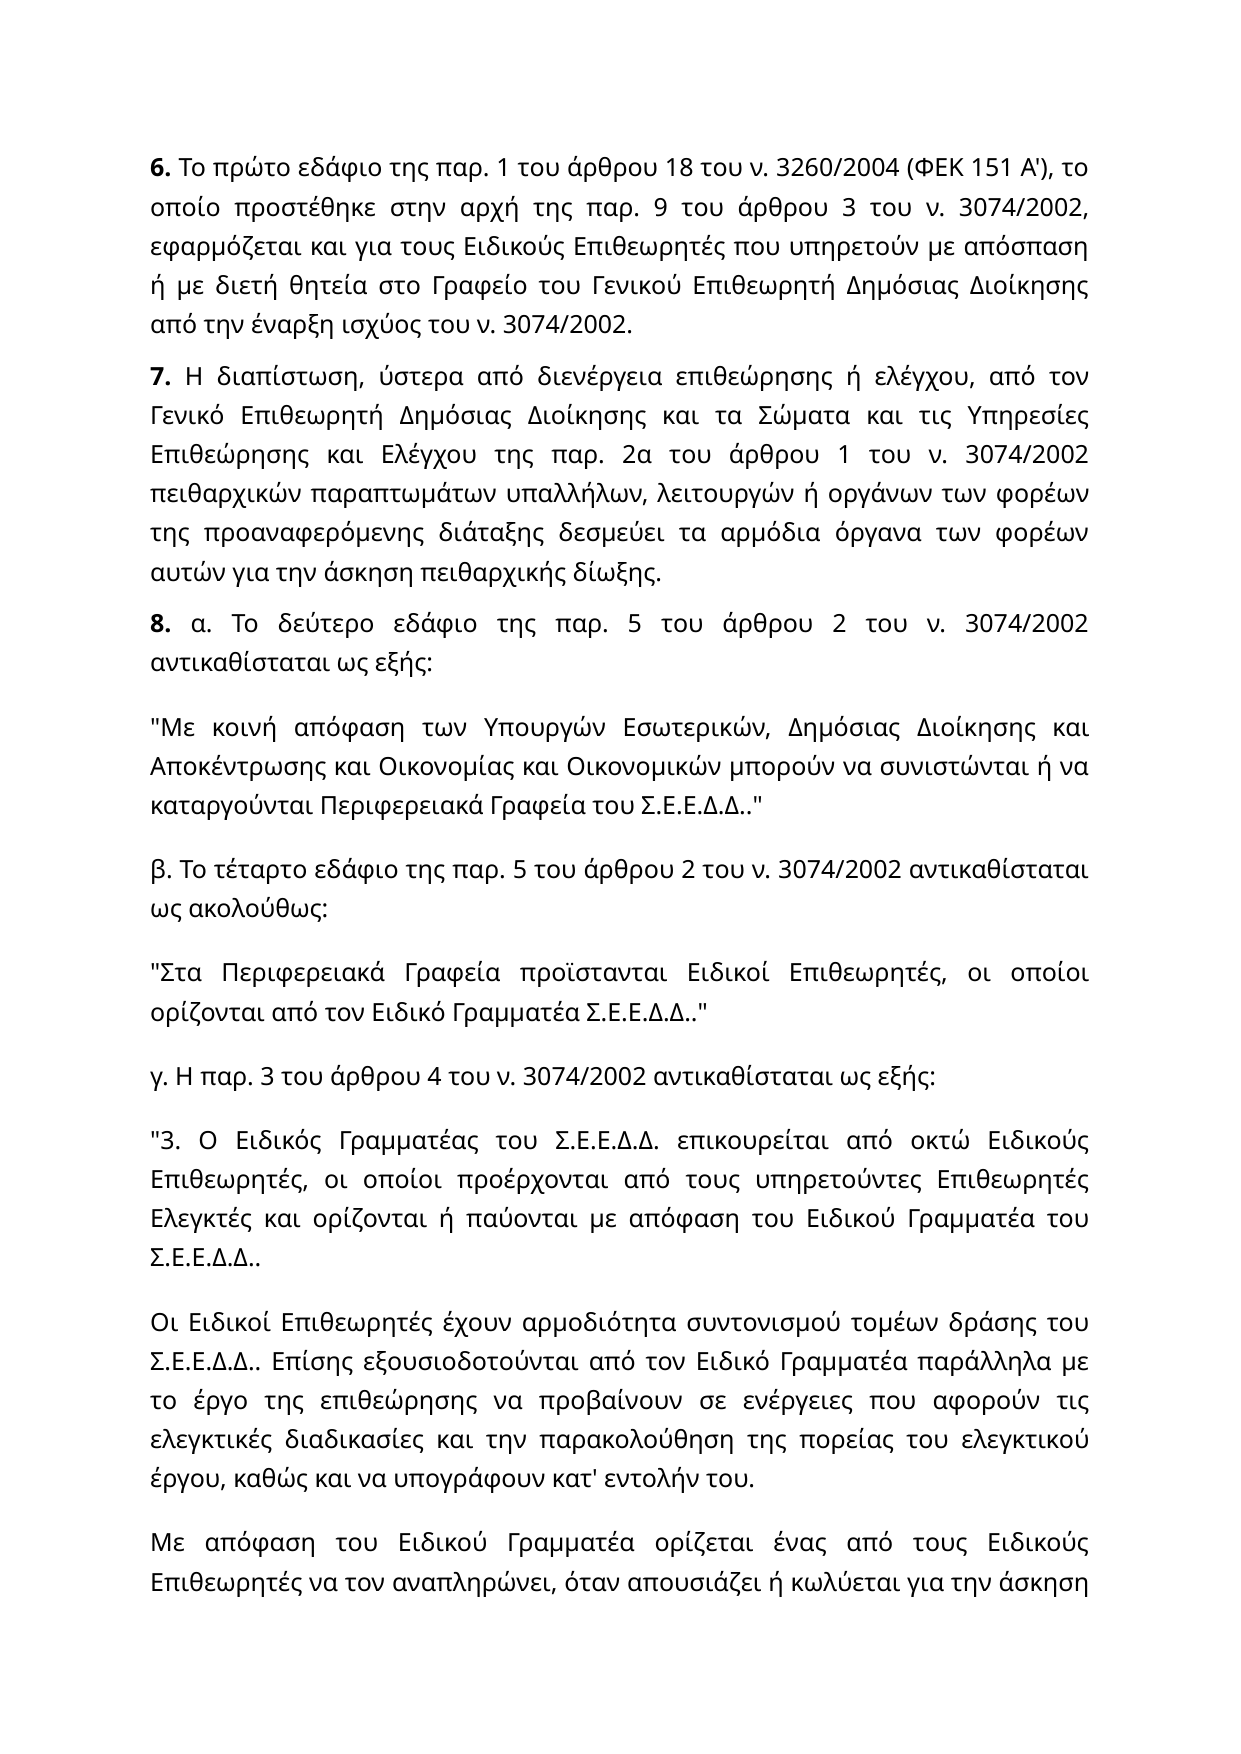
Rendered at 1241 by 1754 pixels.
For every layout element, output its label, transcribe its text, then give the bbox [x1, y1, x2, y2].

text "Στα Περιφερειακά Γραφεία προϊστανται Ειδικοί Επιθεωρητές, οι οποίοι ορίζονται από τον Ειδικό Γραμματέα Σ.Ε.Ε.Δ.Δ.." [150, 955, 1090, 1028]
text Με απόφαση του Ειδικού Γραμματέα ορίζεται ένας από τους Ειδικούς Επιθεωρητές να τον αναπληρώνει, όταν απουσιάζει ή κωλύεται για την άσκηση [150, 1525, 1090, 1598]
text β. Το τέταρτο εδάφιο της παρ. 5 του άρθρου 2 του ν. 3074/2002 αντικαθίσταται ως ακολούθως: [150, 852, 1090, 925]
text "3. Ο Ειδικός Γραμματέας του Σ.Ε.Ε.Δ.Δ. επικουρείται από οκτώ Ειδικούς Επιθεωρητές, οι οποίοι προέρχονται από τους υπηρετούντες Επιθεωρητές Ελεγκτές και ορίζονται ή παύονται με απόφαση του Ειδικού Γραμματέα του Σ.Ε.Ε.Δ.Δ.. [150, 1122, 1090, 1274]
text 8. α. Το δεύτερο εδάφιο της παρ. 5 του άρθρου 2 του ν. 3074/2002 αντικαθίσταται ως εξής: [150, 606, 1090, 679]
text "Με κοινή απόφαση των Υπουργών Εσωτερικών, Δημόσιας Διοίκησης και Αποκέντρωσης και Οικονομίας και Οικονομικών μπορούν να συνιστώνται ή να καταργούνται Περιφερειακά Γραφεία του Σ.Ε.Ε.Δ.Δ.." [150, 709, 1090, 822]
text 6. Το πρώτο εδάφιο της παρ. 1 του άρθρου 18 του ν. 3260/2004 (ΦΕΚ 151 Α'), το οποίο προστέθηκε στην αρχή της παρ. 9 του άρθρου 3 του ν. 3074/2002, εφαρμόζεται και για τους Ειδικούς Επιθεωρητές που υπηρετούν με απόσπαση ή με διετή θητεία στο Γραφείο του Γενικού Επιθεωρητή Δημόσιας Διοίκησης από την έναρξη ισχύος του ν. 3074/2002. [150, 150, 1090, 341]
text 7. Η διαπίστωση, ύστερα από διενέργεια επιθεώρησης ή ελέγχου, από τον Γενικό Επιθεωρητή Δημόσιας Διοίκησης και τα Σώματα και τις Υπηρεσίες Επιθεώρησης και Ελέγχου της παρ. 2α του άρθρου 1 του ν. 3074/2002 πειθαρχικών παραπτωμάτων υπαλλήλων, λειτουργών ή οργάνων των φορέων της προαναφερόμενης διάταξης δεσμεύει τα αρμόδια όργανα των φορέων αυτών για την άσκηση πειθαρχικής δίωξης. [150, 358, 1090, 588]
text γ. Η παρ. 3 του άρθρου 4 του ν. 3074/2002 αντικαθίσταται ως εξής: [150, 1058, 1090, 1092]
text Οι Ειδικοί Επιθεωρητές έχουν αρμοδιότητα συντονισμού τομέων δράσης του Σ.Ε.Ε.Δ.Δ.. Επίσης εξουσιοδοτούνται από τον Ειδικό Γραμματέα παράλληλα με το έργο της επιθεώρησης να προβαίνουν σε ενέργειες που αφορούν τις ελεγκτικές διαδικασίες και την παρακολούθηση της πορείας του ελεγκτικού έργου, καθώς και να υπογράφουν κατ' εντολήν του. [150, 1304, 1090, 1495]
